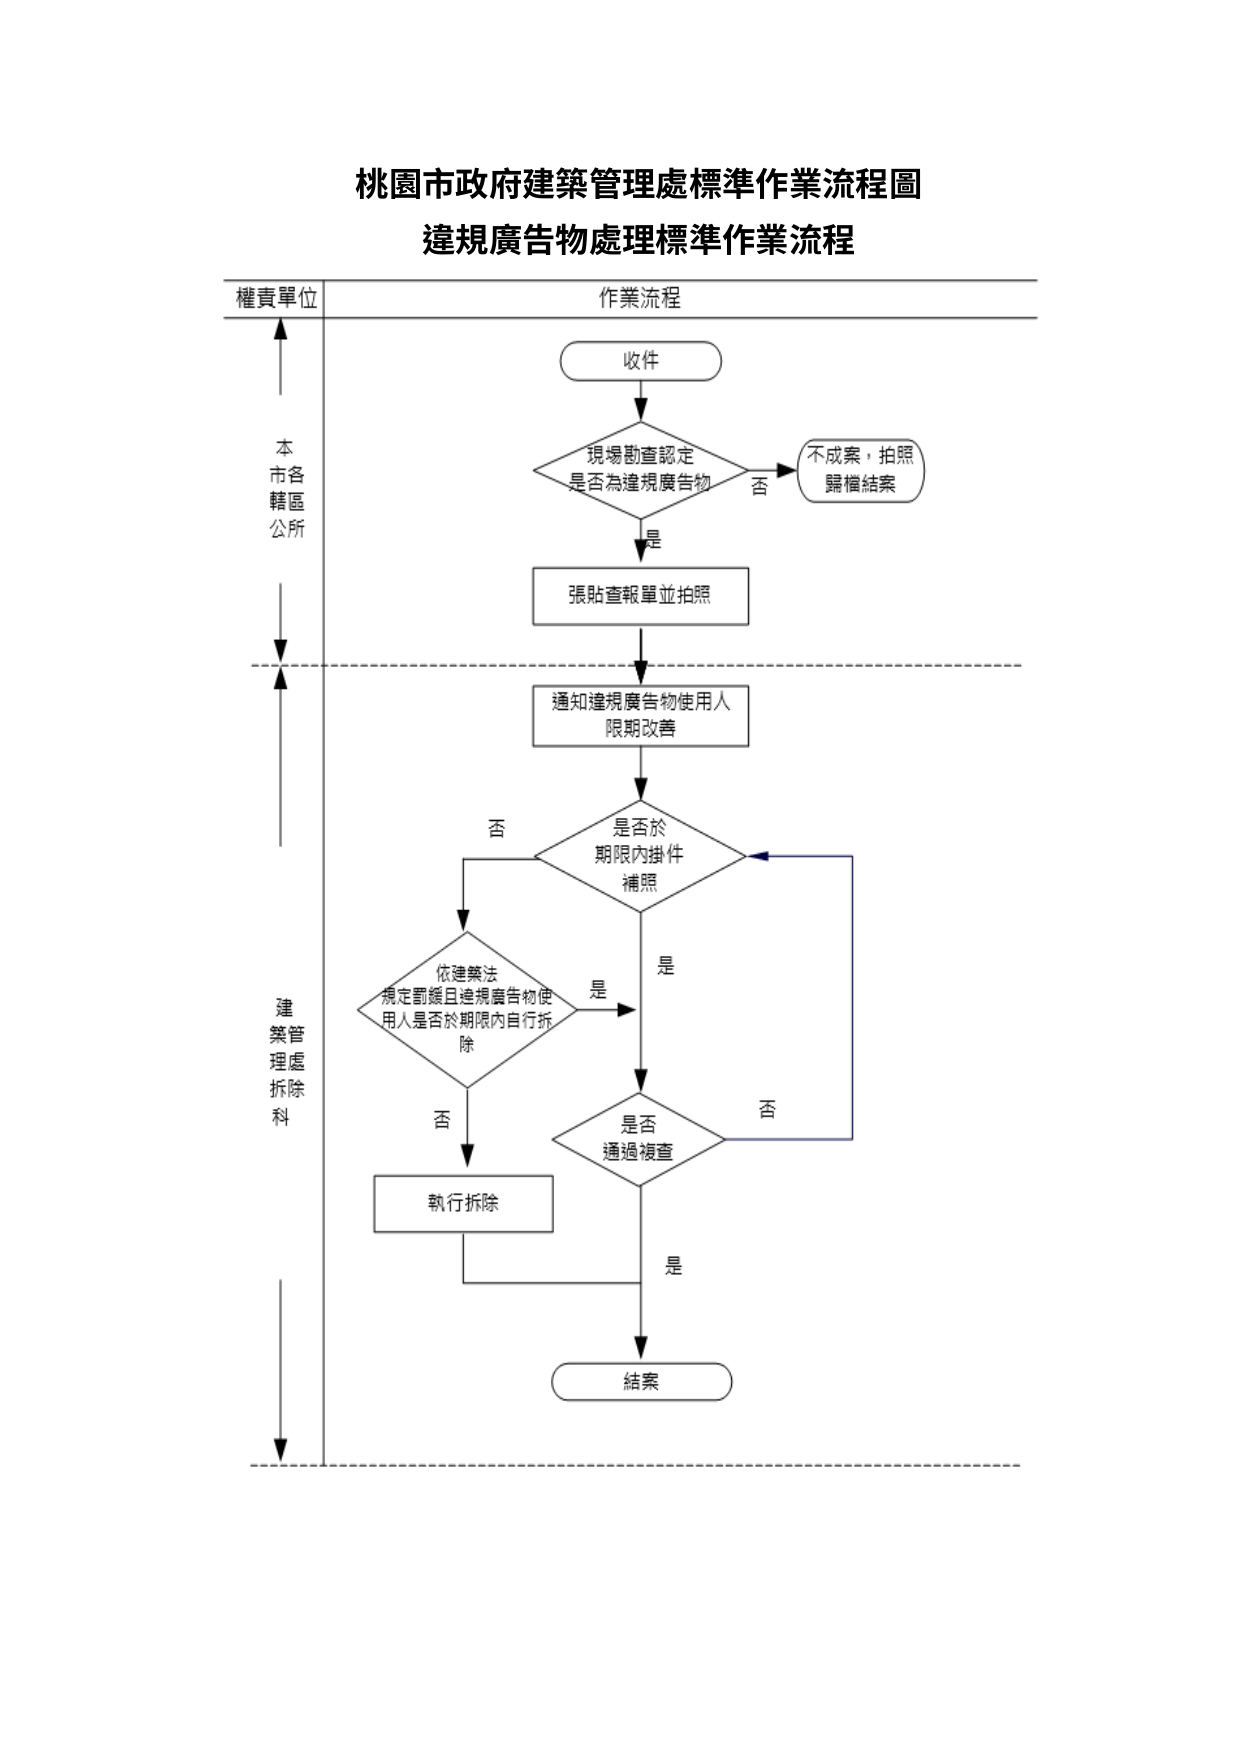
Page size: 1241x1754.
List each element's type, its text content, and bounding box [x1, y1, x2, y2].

text 桃園市政府建築管理處標準作業流程圖 [187, 158, 1090, 206]
text 違規廣告物處理標準作業流程 [187, 214, 1090, 262]
